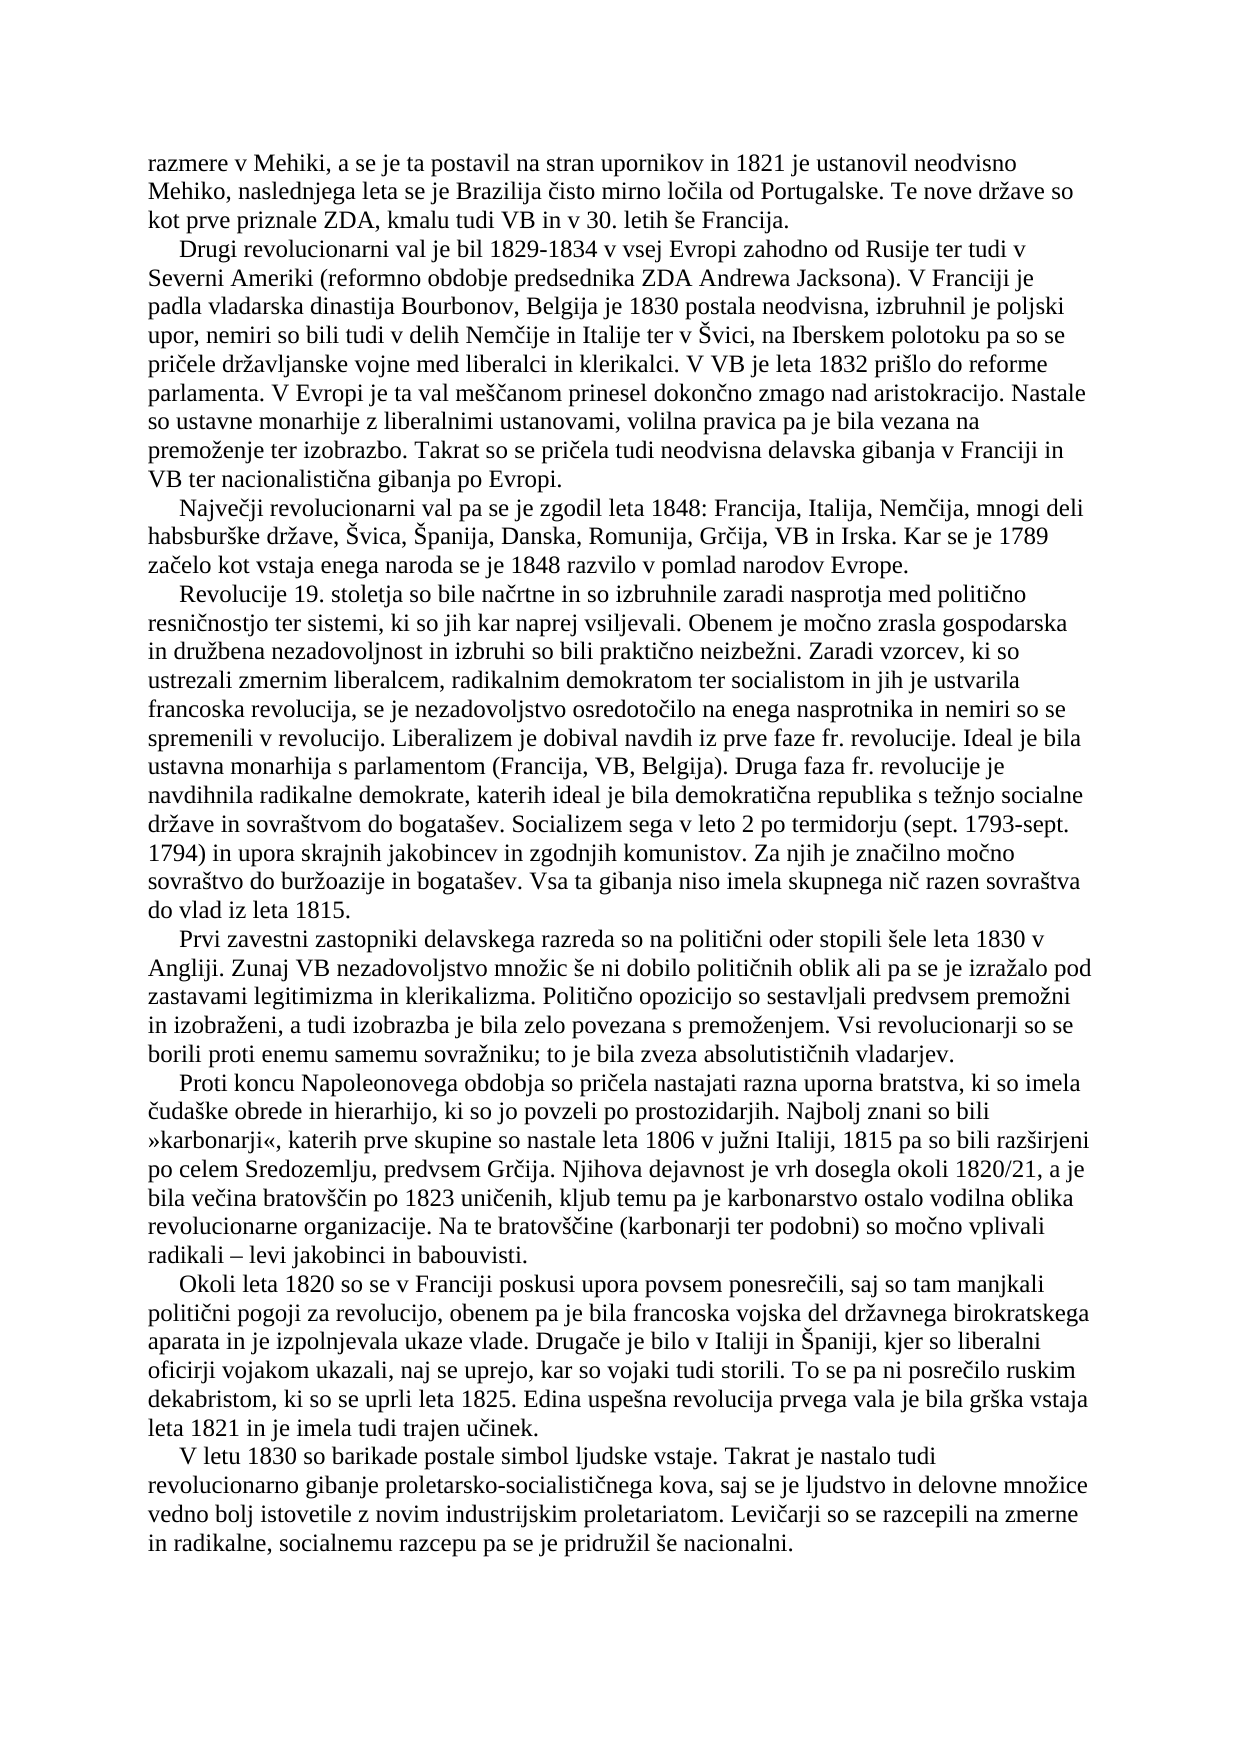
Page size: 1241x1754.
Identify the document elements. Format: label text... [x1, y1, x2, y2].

text Okoli leta 1820 so se v Franciji poskusi upora povsem ponesrečili, saj so tam manjkali politični pogoji za revolucijo, obenem pa je bila francoska vojska del državnega birokratskega aparata in je izpolnjevala ukaze vlade. Drugače je bilo v Italiji in Španiji, kjer so liberalni oficirji vojakom ukazali, naj se uprejo, kar so vojaki tudi storili. To se pa ni posrečilo ruskim dekabristom, ki so se uprli leta 1825. Edina uspešna revolucija prvega vala je bila grška vstaja leta 1821 in je imela tudi trajen učinek. [148, 1269, 1093, 1441]
text Drugi revolucionarni val je bil 1829-1834 v vsej Evropi zahodno od Rusije ter tudi v Severni Ameriki (reformno obdobje predsednika ZDA Andrewa Jacksona). V Franciji je padla vladarska dinastija Bourbonov, Belgija je 1830 postala neodvisna, izbruhnil je poljski upor, nemiri so bili tudi v delih Nemčije in Italije ter v Švici, na Iberskem polotoku pa so se pričele državljanske vojne med liberalci in klerikalci. V VB je leta 1832 prišlo do reforme parlamenta. V Evropi je ta val meščanom prinesel dokončno zmago nad aristokracijo. Nastale so ustavne monarhije z liberalnimi ustanovami, volilna pravica pa je bila vezana na premoženje ter izobrazbo. Takrat so se pričela tudi neodvisna delavska gibanja v Franciji in VB ter nacionalistična gibanja po Evropi. [148, 234, 1093, 493]
text Največji revolucionarni val pa se je zgodil leta 1848: Francija, Italija, Nemčija, mnogi deli habsburške države, Švica, Španija, Danska, Romunija, Grčija, VB in Irska. Kar se je 1789 začelo kot vstaja enega naroda se je 1848 razvilo v pomlad narodov Evrope. [148, 493, 1093, 579]
text Prvi zavestni zastopniki delavskega razreda so na politični oder stopili šele leta 1830 v Angliji. Zunaj VB nezadovoljstvo množic še ni dobilo političnih oblik ali pa se je izražalo pod zastavami legitimizma in klerikalizma. Politično opozicijo so sestavljali predvsem premožni in izobraženi, a tudi izobrazba je bila zelo povezana s premoženjem. Vsi revolucionarji so se borili proti enemu samemu sovražniku; to je bila zveza absolutističnih vladarjev. [148, 924, 1093, 1068]
text V letu 1830 so barikade postale simbol ljudske vstaje. Takrat je nastalo tudi revolucionarno gibanje proletarsko-socialističnega kova, saj se je ljudstvo in delovne množice vedno bolj istovetile z novim industrijskim proletariatom. Levičarji so se razcepili na zmerne in radikalne, socialnemu razcepu pa se je pridružil še nacionalni. [148, 1441, 1093, 1556]
text Revolucije 19. stoletja so bile načrtne in so izbruhnile zaradi nasprotja med politično resničnostjo ter sistemi, ki so jih kar naprej vsiljevali. Obenem je močno zrasla gospodarska in družbena nezadovoljnost in izbruhi so bili praktično neizbežni. Zaradi vzorcev, ki so ustrezali zmernim liberalcem, radikalnim demokratom ter socialistom in jih je ustvarila francoska revolucija, se je nezadovoljstvo osredotočilo na enega nasprotnika in nemiri so se spremenili v revolucijo. Liberalizem je dobival navdih iz prve faze fr. revolucije. Ideal je bila ustavna monarhija s parlamentom (Francija, VB, Belgija). Druga faza fr. revolucije je navdihnila radikalne demokrate, katerih ideal je bila demokratična republika s težnjo socialne države in sovraštvom do bogatašev. Socializem sega v leto 2 po termidorju (sept. 1793-sept. 1794) in upora skrajnih jakobincev in zgodnjih komunistov. Za njih je značilno močno sovraštvo do buržoazije in bogatašev. Vsa ta gibanja niso imela skupnega nič razen sovraštva do vlad iz leta 1815. [148, 579, 1093, 924]
text Proti koncu Napoleonovega obdobja so pričela nastajati razna uporna bratstva, ki so imela čudaške obrede in hierarhijo, ki so jo povzeli po prostozidarjih. Najbolj znani so bili »karbonarji«, katerih prve skupine so nastale leta 1806 v južni Italiji, 1815 pa so bili razširjeni po celem Sredozemlju, predvsem Grčija. Njihova dejavnost je vrh dosegla okoli 1820/21, a je bila večina bratovščin po 1823 uničenih, kljub temu pa je karbonarstvo ostalo vodilna oblika revolucionarne organizacije. Na te bratovščine (karbonarji ter podobni) so močno vplivali radikali – levi jakobinci in babouvisti. [148, 1068, 1093, 1269]
text razmere v Mehiki, a se je ta postavil na stran upornikov in 1821 je ustanovil neodvisno Mehiko, naslednjega leta se je Brazilija čisto mirno ločila od Portugalske. Te nove države so kot prve priznale ZDA, kmalu tudi VB in v 30. letih še Francija. [148, 148, 1093, 234]
